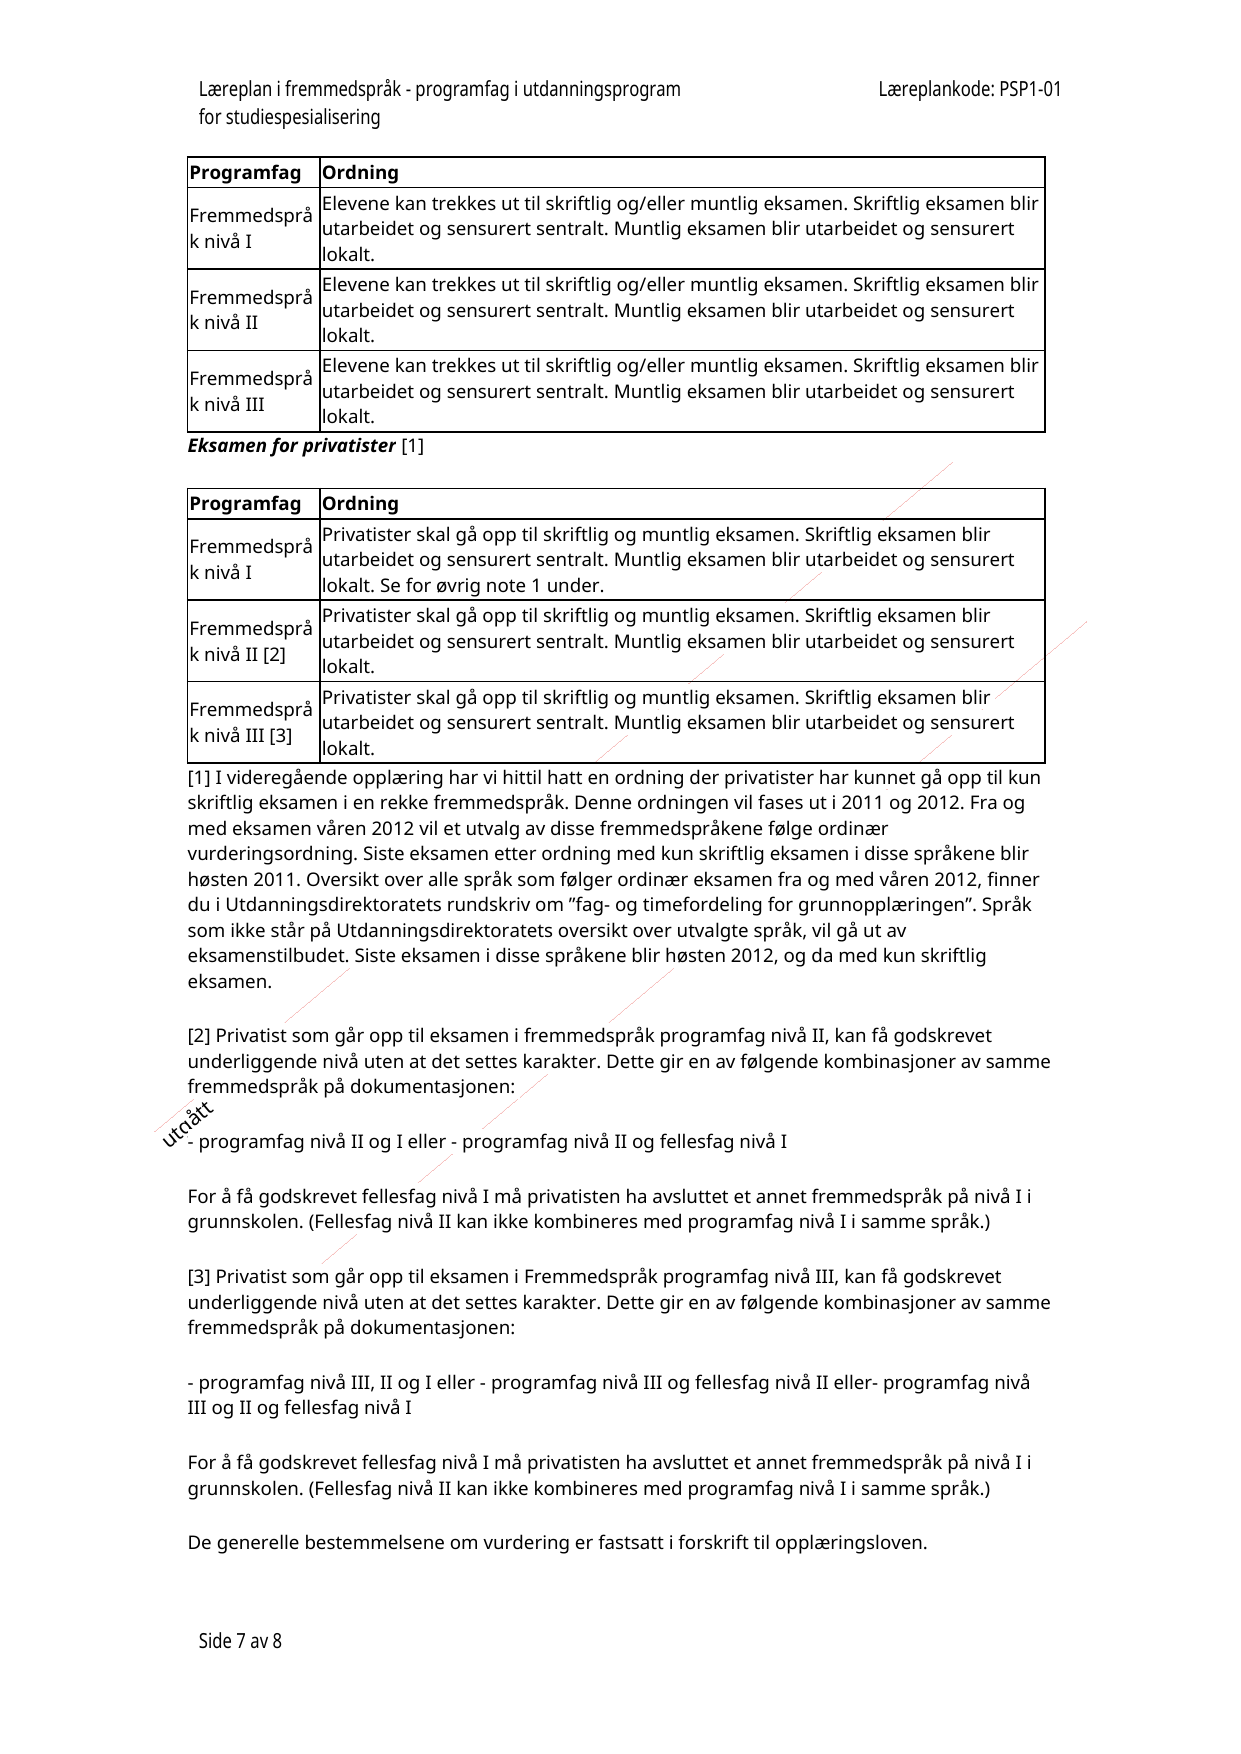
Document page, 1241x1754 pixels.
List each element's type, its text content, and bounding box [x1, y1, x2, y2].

text - programfag nivå II og I eller - programfag nivå II og fellesfag nivå I [484, 1128, 1053, 1154]
table_cell Fremmedspråk nivå I [188, 188, 319, 268]
text [3] Privatist som går opp til eksamen i Fremmedspråk programfag nivå III, kan få godskrevet underliggende nivå uten at det settes karakter. Dette gir en av følgende kombinasjoner av samme fremmedspråk på dokumentasjonen: [187, 1263, 1053, 1340]
text De generelle bestemmelsene om vurdering er fastsatt i forskrift til opplæringsloven. [187, 1529, 1053, 1555]
text [2] Privatist som går opp til eksamen i fremmedspråk programfag nivå II, kan få godskrevet underliggende nivå uten at det settes karakter. Dette gir en av følgende kombinasjoner av samme fremmedspråk på dokumentasjonen: [520, 1023, 1053, 1099]
table_cell Fremmedspråk nivå III [188, 351, 319, 431]
table_cell Fremmedspråk nivå II [188, 270, 319, 349]
table_cell Fremmedspråk nivå III [3] [188, 682, 319, 762]
text Eksamen for privatister [1] [424, 433, 1053, 458]
text - programfag nivå III, II og I eller - programfag nivå III og fellesfag nivå II eller- programfag nivå III og II og fellesfag nivå I [417, 1369, 1053, 1420]
text [1] I videregående opplæring har vi hittil hatt en ordning der privatister har kunnet gå opp til kun skriftlig eksamen i en rekke fremmedspråk. Denne ordningen vil fases ut i 2011 og 2012. Fra og med eksamen våren 2012 vil et utvalg av disse fremmedspråkene følge ordinær vurderingsordning. Siste eksamen etter ordning med kun skriftlig eksamen i disse språkene blir høsten 2011. Oversikt over alle språk som følger ordinær eksamen fra og med våren 2012, finner du i Utdanningsdirektoratets rundskriv om ”fag- og timefordeling for grunnopplæringen”. Språk som ikke står på Utdanningsdirektoratets oversikt over utvalgte språk, vil gå ut av eksamenstilbudet. Siste eksamen i disse språkene blir høsten 2012, og da med kun skriftlig eksamen. [645, 764, 1053, 994]
table_cell Fremmedspråk nivå I [188, 520, 319, 599]
table_cell Fremmedspråk nivå II [2] [188, 601, 319, 681]
